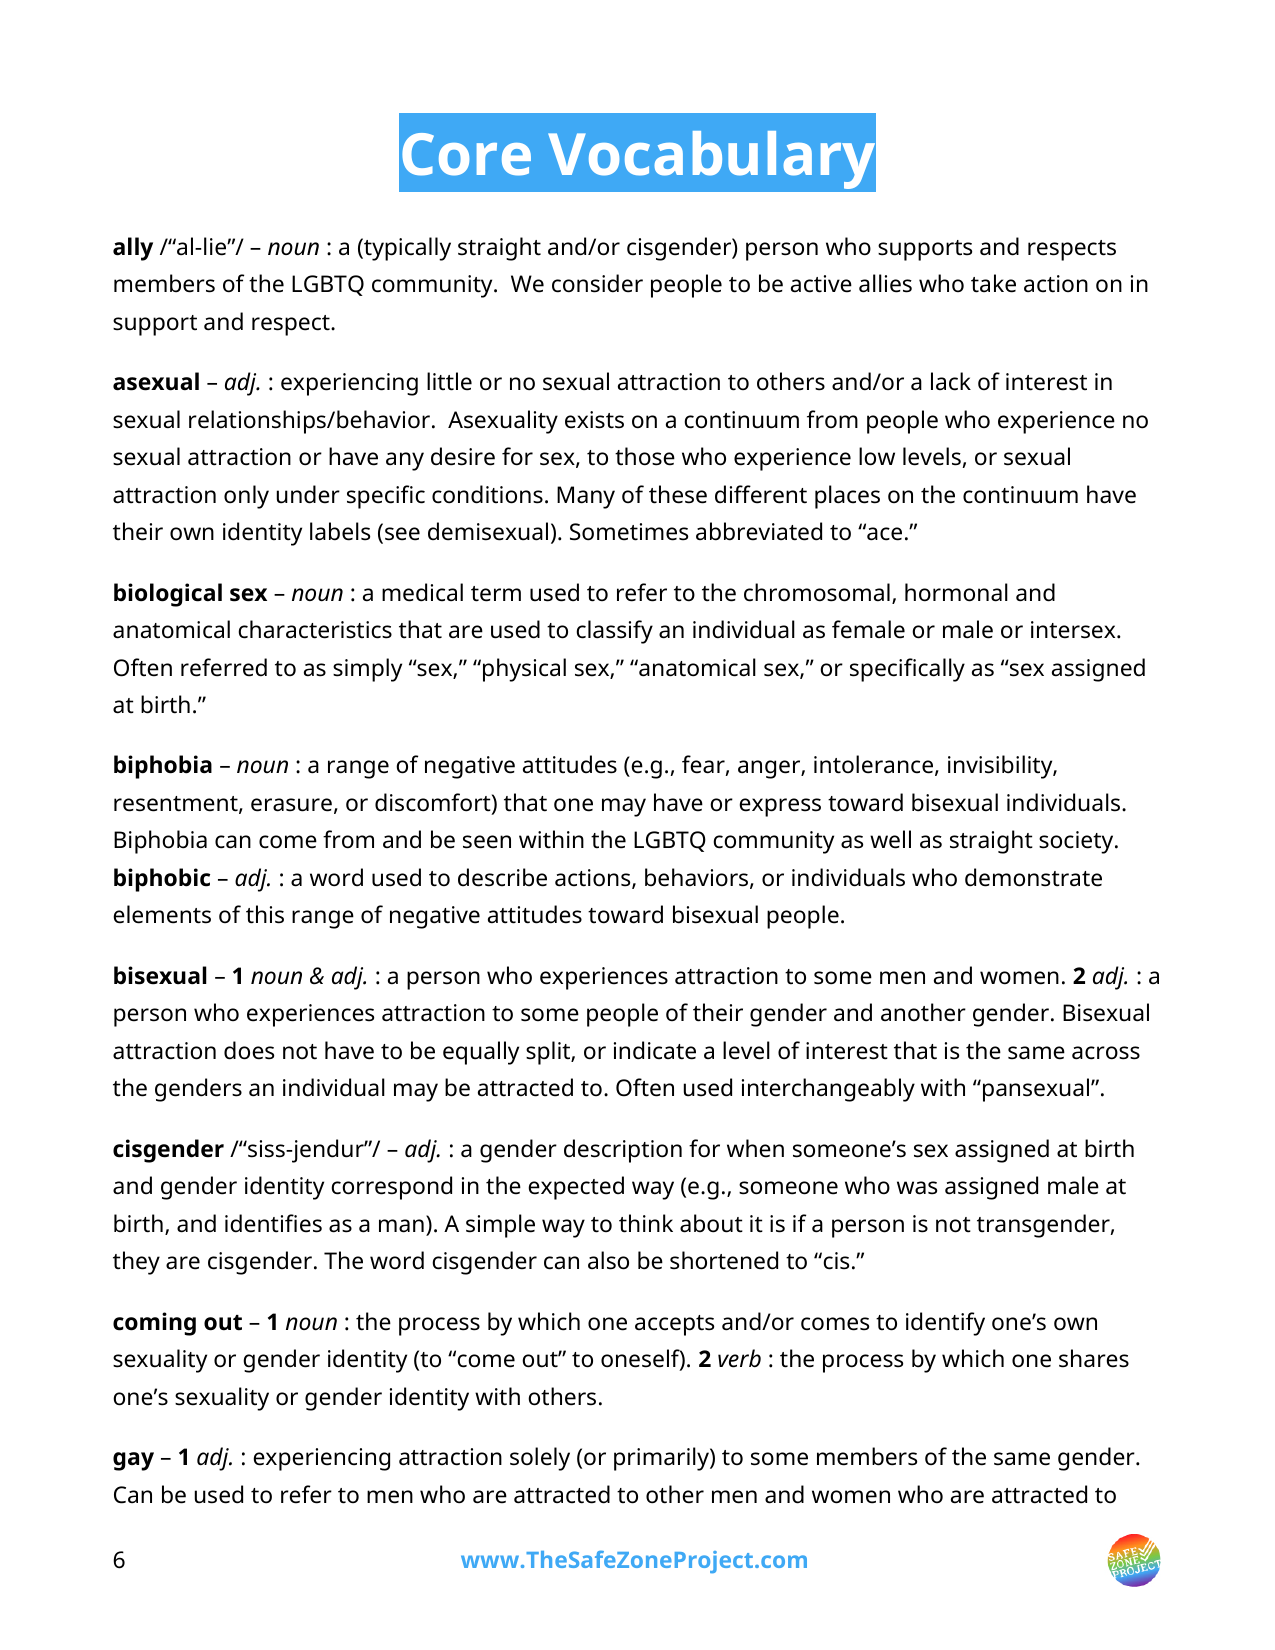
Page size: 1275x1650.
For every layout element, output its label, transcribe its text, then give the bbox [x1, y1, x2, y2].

picture [1104, 1530, 1163, 1589]
text biological sex – noun : a medical term used to refer to the chromosomal, hormonal and anatomical characteristics that are used to classify an individual as female or male or intersex. Often referred to as simply “sex,” “physical sex,” “anatomical sex,” or specifically as “sex assigned at birth.” [112, 577, 1162, 720]
text ally /“al-lie”/ – noun : a (typically straight and/or cisgender) person who supports and respects members of the LGBTQ community. We consider people to be active allies who take action on in support and respect. [112, 231, 1162, 337]
text cisgender /“siss-jendur”/ – adj. : a gender description for when someone’s sex assigned at birth and gender identity correspond in the expected way (e.g., someone who was assigned male at birth, and identifies as a man). A simple way to think about it is if a person is not transgender, they are cisgender. The word cisgender can also be shortened to “cis.” [112, 1133, 1162, 1277]
text bisexual – 1 noun & adj. : a person who experiences attraction to some men and women. 2 adj. : a person who experiences attraction to some people of their gender and another gender. Bisexual attraction does not have to be equally split, or indicate a level of interest that is the same across the genders an individual may be attracted to. Often used interchangeably with “pansexual”. [112, 960, 1162, 1104]
text asexual – adj. : experiencing little or no sexual attraction to others and/or a lack of interest in sexual relationships/behavior. Asexuality exists on a continuum from people who experience no sexual attraction or have any desire for sex, to those who experience low levels, or sexual attraction only under specific conditions. Many of these different places on the continuum have their own identity labels (see demisexual). Sometimes abbreviated to “ace.” [112, 366, 1162, 547]
text gay – 1 adj. : experiencing attraction solely (or primarily) to some members of the same gender. Can be used to refer to men who are attracted to other men and women who are attracted to [112, 1441, 1162, 1510]
text biphobia – noun : a range of negative attitudes (e.g., fear, anger, intolerance, invisibility, resentment, erasure, or discomfort) that one may have or express toward bisexual individuals. Biphobia can come from and be seen within the LGBTQ community as well as straight society. biphobic – adj. : a word used to describe actions, behaviors, or individuals who demonstrate elements of this range of negative attitudes toward bisexual people. [112, 749, 1162, 931]
text coming out – 1 noun : the process by which one accepts and/or comes to identify one’s own sexuality or gender identity (to “come out” to oneself). 2 verb : the process by which one shares one’s sexuality or gender identity with others. [112, 1306, 1162, 1412]
title Core Vocabulary [112, 112, 1162, 192]
